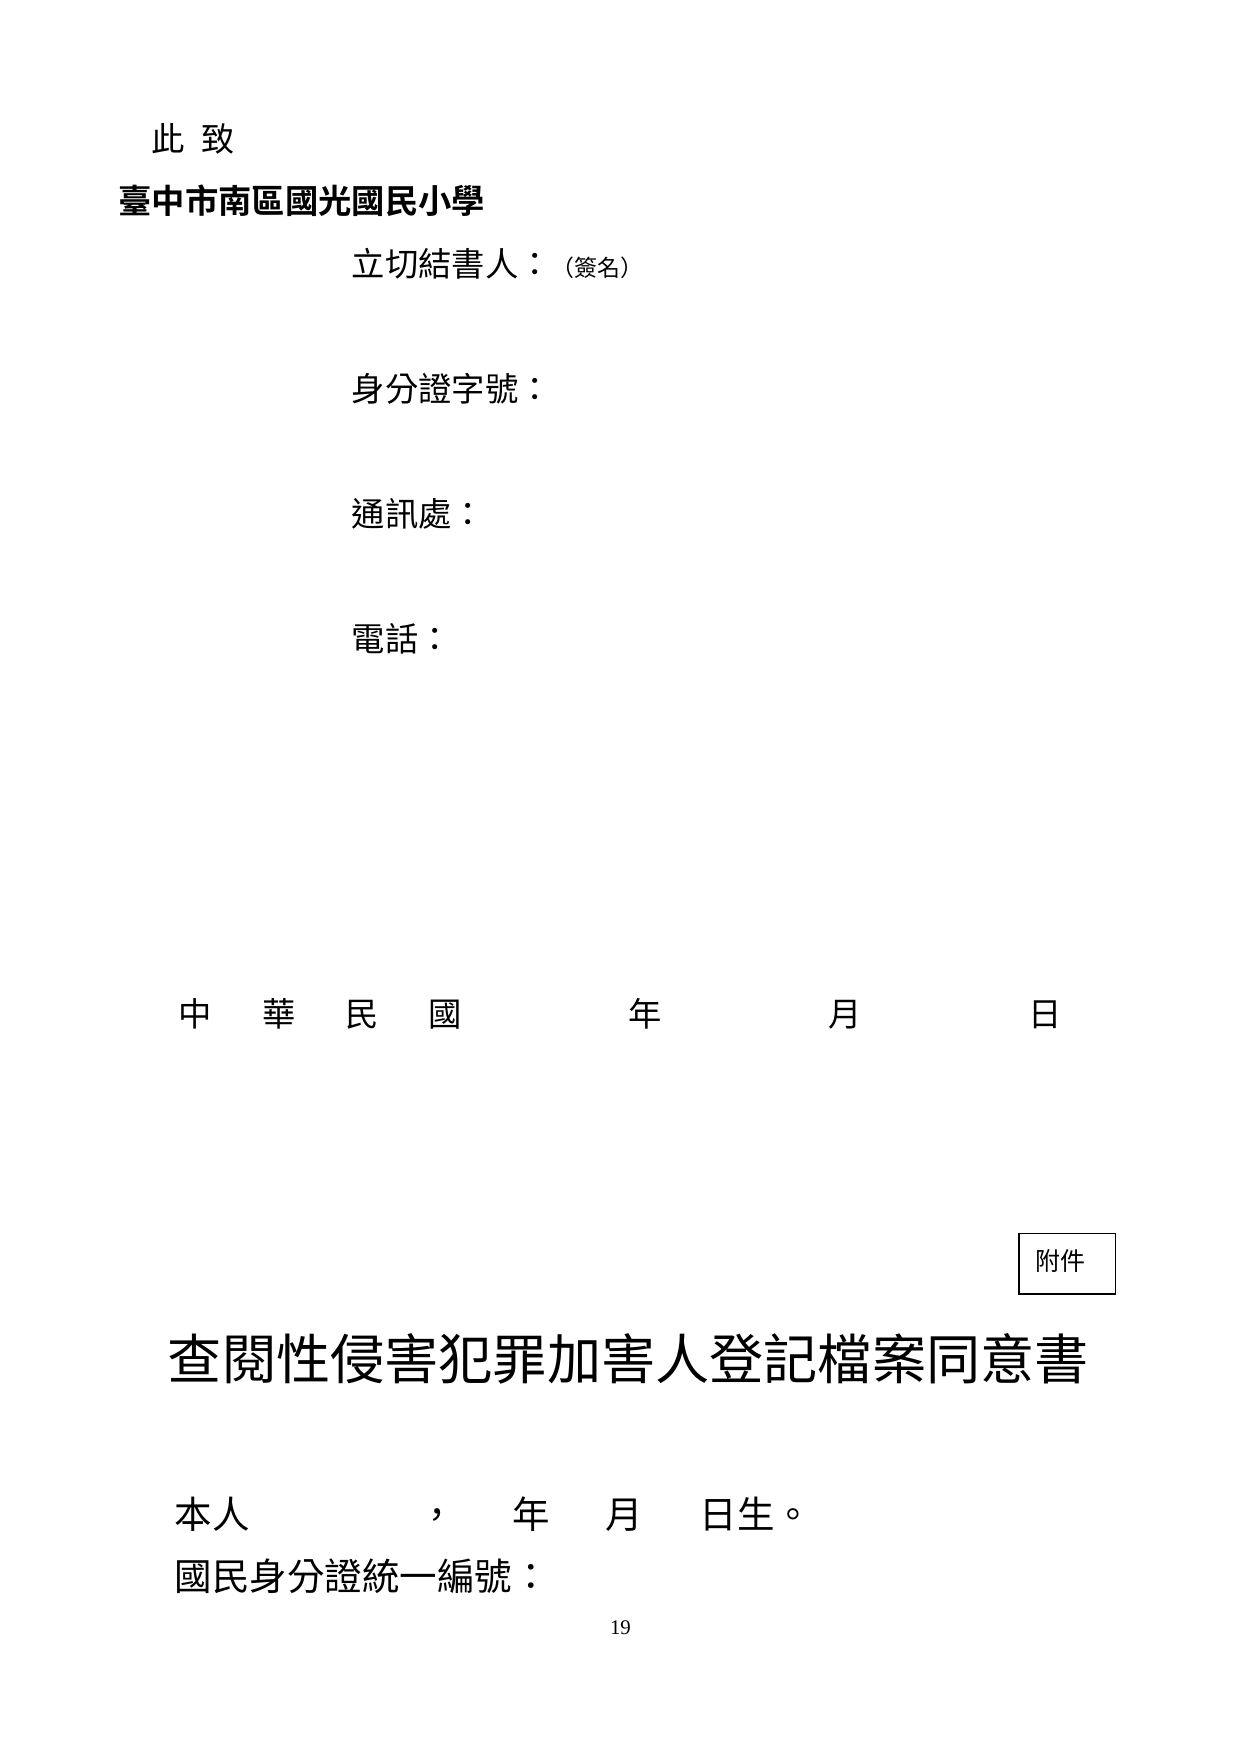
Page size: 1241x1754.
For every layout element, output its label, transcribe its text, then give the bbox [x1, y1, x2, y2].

text 附件4 [1035, 1242, 1100, 1286]
text 此 致 [118, 95, 1122, 158]
text 查閱性侵害犯罪加害人登記檔案同意書 [118, 1283, 1138, 1408]
text 國民身分證統一編號： [118, 1533, 1122, 1595]
text 中 華 民 國 年 月 日 [118, 970, 1122, 1033]
text 通訊處： [118, 470, 1122, 533]
text 臺中市南區國光國民小學 [118, 158, 1122, 220]
text 立切結書人：（簽名） [118, 220, 1122, 283]
text 身分證字號： [118, 345, 1122, 408]
text 電話： [118, 595, 1122, 658]
text 本人 ， 年 月 日生。 [118, 1470, 1122, 1533]
